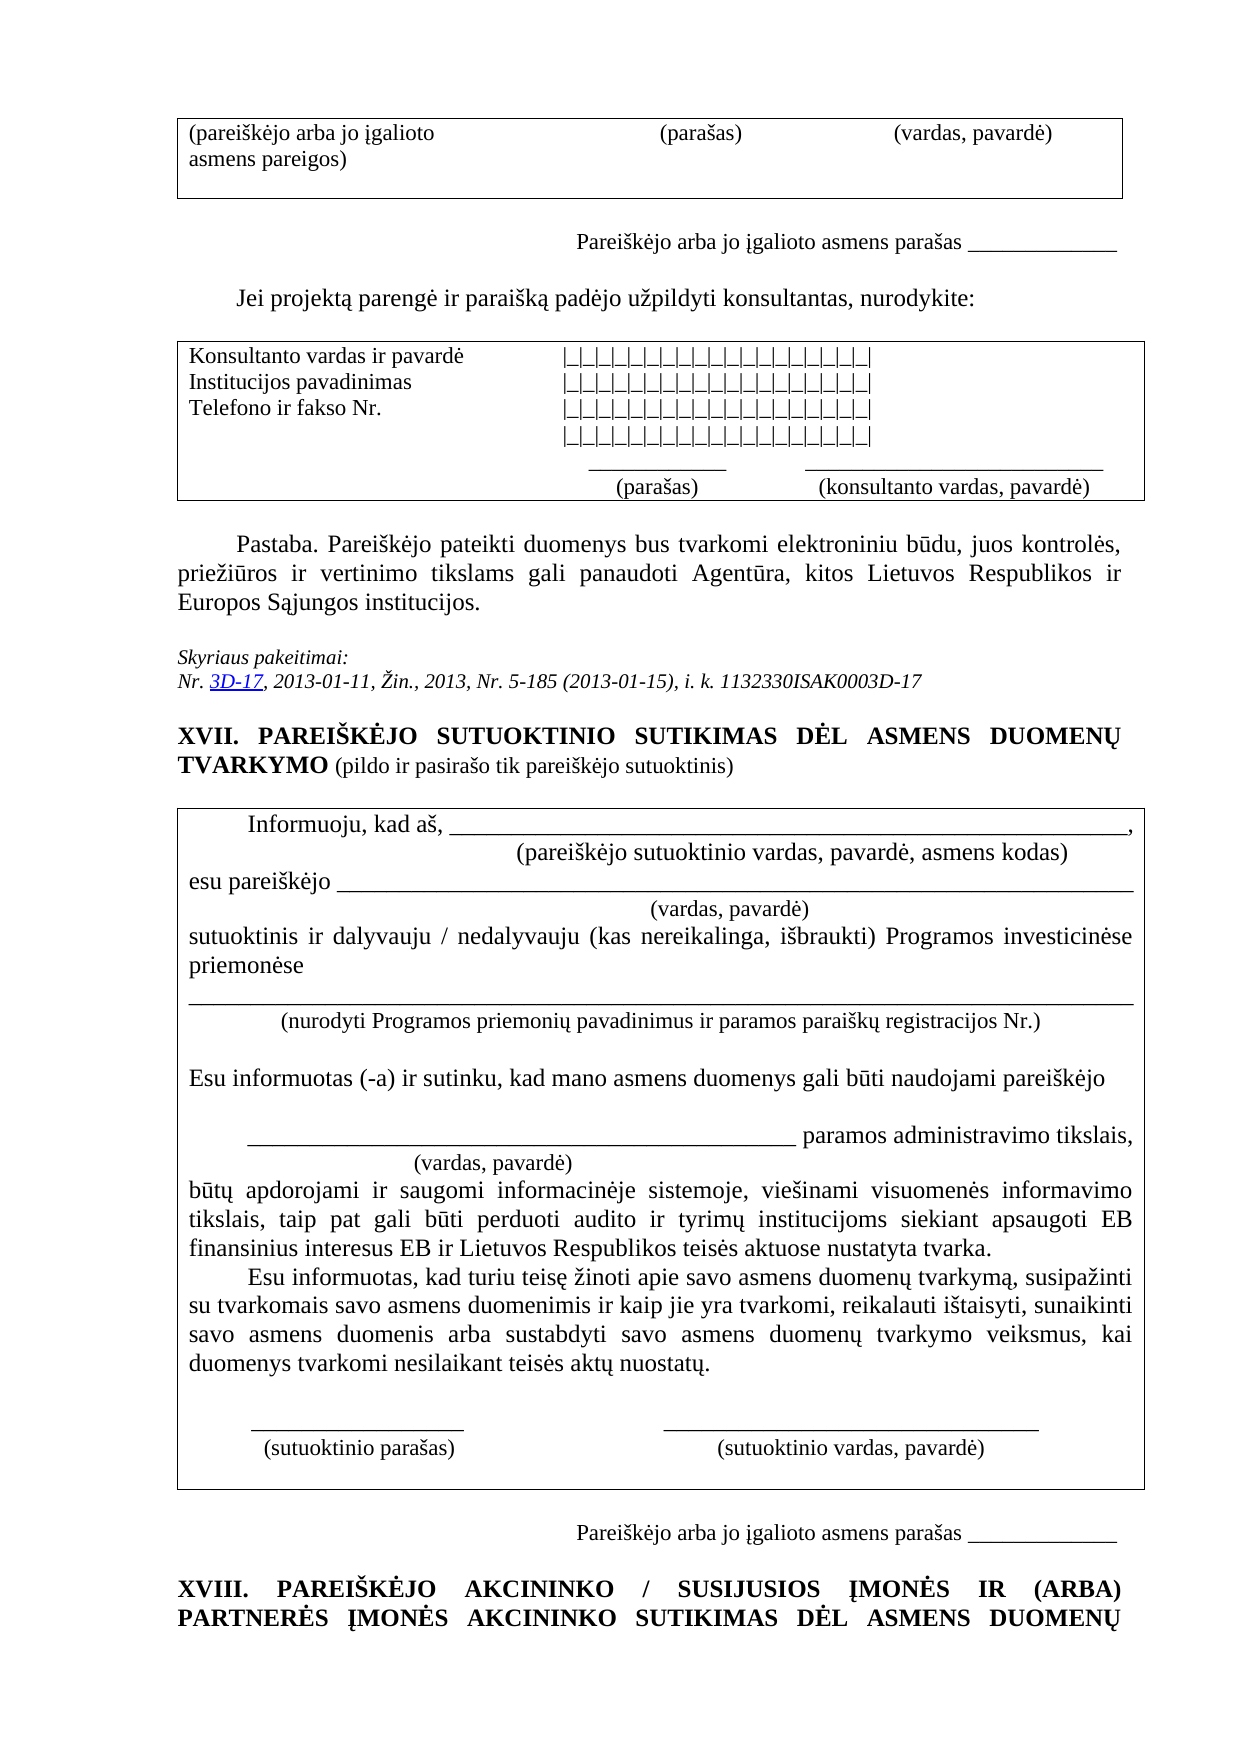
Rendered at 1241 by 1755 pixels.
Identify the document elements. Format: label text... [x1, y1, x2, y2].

table_cell |_|_|_|_|_|_|_|_|_|_|_|_|_|_|_|_|_|_|_| |_|_|_|_|_|_|_|_|_|_|_|_|_|_|_|_|_|_|_| [551, 394, 1144, 447]
table_cell Institucijos pavadinimas [178, 368, 551, 394]
table_header |_|_|_|_|_|_|_|_|_|_|_|_|_|_|_|_|_|_|_| [551, 342, 1144, 368]
text Pareiškėjo arba jo įgalioto asmens parašas _____________ [177, 1519, 1122, 1545]
table_header (pareiškėjo arba jo įgalioto (parašas) (vardas, pavardė) asmens pareigos) [178, 119, 1122, 198]
table_cell |_|_|_|_|_|_|_|_|_|_|_|_|_|_|_|_|_|_|_| [551, 368, 1144, 394]
table_cell [178, 447, 551, 500]
table_header Informuoju, kad aš, , (pareiškėjo sutuoktinio vardas, pavardė, asmens kodas) esu pareiškėjo (vardas, pavardė) sutuoktinis ir dalyvauju / nedalyvauju (kas nereikalinga, išbraukti) Programos investicinėse priemonėse _ (nurodyti Programos priemonių pavadinimus ir paramos paraiškų registracijos Nr.) Esu informuotas (-a) ir sutinku, kad mano asmens duomenys gali būti naudojami pareiškėjo _ paramos administravimo tikslais, (vardas, pavardė) būtų apdorojami ir saugomi informacinėje sistemoje, viešinami visuomenės informavimo tikslais, taip pat gali būti perduoti audito ir tyrimų institucijoms siekiant apsaugoti EB finansinius interesus EB ir Lietuvos Respublikos teisės aktuose nustatyta tvarka. Esu informuotas, kad turiu teisę žinoti apie savo asmens duomenų tvarkymą, susipažinti su tvarkomais savo asmens duomenimis ir kaip jie yra tvarkomi, reikalauti ištaisyti, sunaikinti savo asmens duomenis arba sustabdyti savo asmens duomenų tvarkymo veiksmus, kai duomenys tvarkomi nesilaikant teisės aktų nuostatų. _________________ ______________________________ (sutuoktinio parašas) (sutuoktinio vardas, pavardė) [178, 809, 1144, 1489]
text Pastaba. Pareiškėjo pateikti duomenys bus tvarkomi elektroniniu būdu, juos kontrolės, priežiūros ir vertinimo tikslams gali panaudoti Agentūra, kitos Lietuvos Respublikos ir Europos Sąjungos institucijos. [177, 529, 1122, 616]
table_cell __________________________ (konsultanto vardas, pavardė) [764, 447, 1144, 500]
table_header Konsultanto vardas ir pavardė [178, 342, 551, 368]
table_cell ____________ (parašas) [551, 447, 763, 500]
text Jei projektą parengė ir paraišką padėjo užpildyti konsultantas, nurodykite: [177, 283, 1122, 312]
text XVII. PAREIŠKĖJO SUTUOKTINIO SUTIKIMAS DĖL ASMENS DUOMENŲ TVARKYMO (pildo ir pasirašo tik pareiškėjo sutuoktinis) [177, 721, 1122, 779]
text XVIII. PAREIŠKĖJO AKCININKO / SUSIJUSIOS ĮMONĖS IR (ARBA) PARTNERĖS ĮMONĖS AKCININKO SUTIKIMAS DĖL ASMENS DUOMENŲ [177, 1574, 1122, 1632]
text Nr. 3D-17, 2013-01-11, Žin., 2013, Nr. 5-185 (2013-01-15), i. k. 1132330ISAK0003D-17 [177, 669, 1122, 693]
text Skyriaus pakeitimai: [177, 644, 1122, 669]
text Pareiškėjo arba jo įgalioto asmens parašas _____________ [177, 228, 1122, 254]
table_cell Telefono ir fakso Nr. [178, 394, 551, 447]
